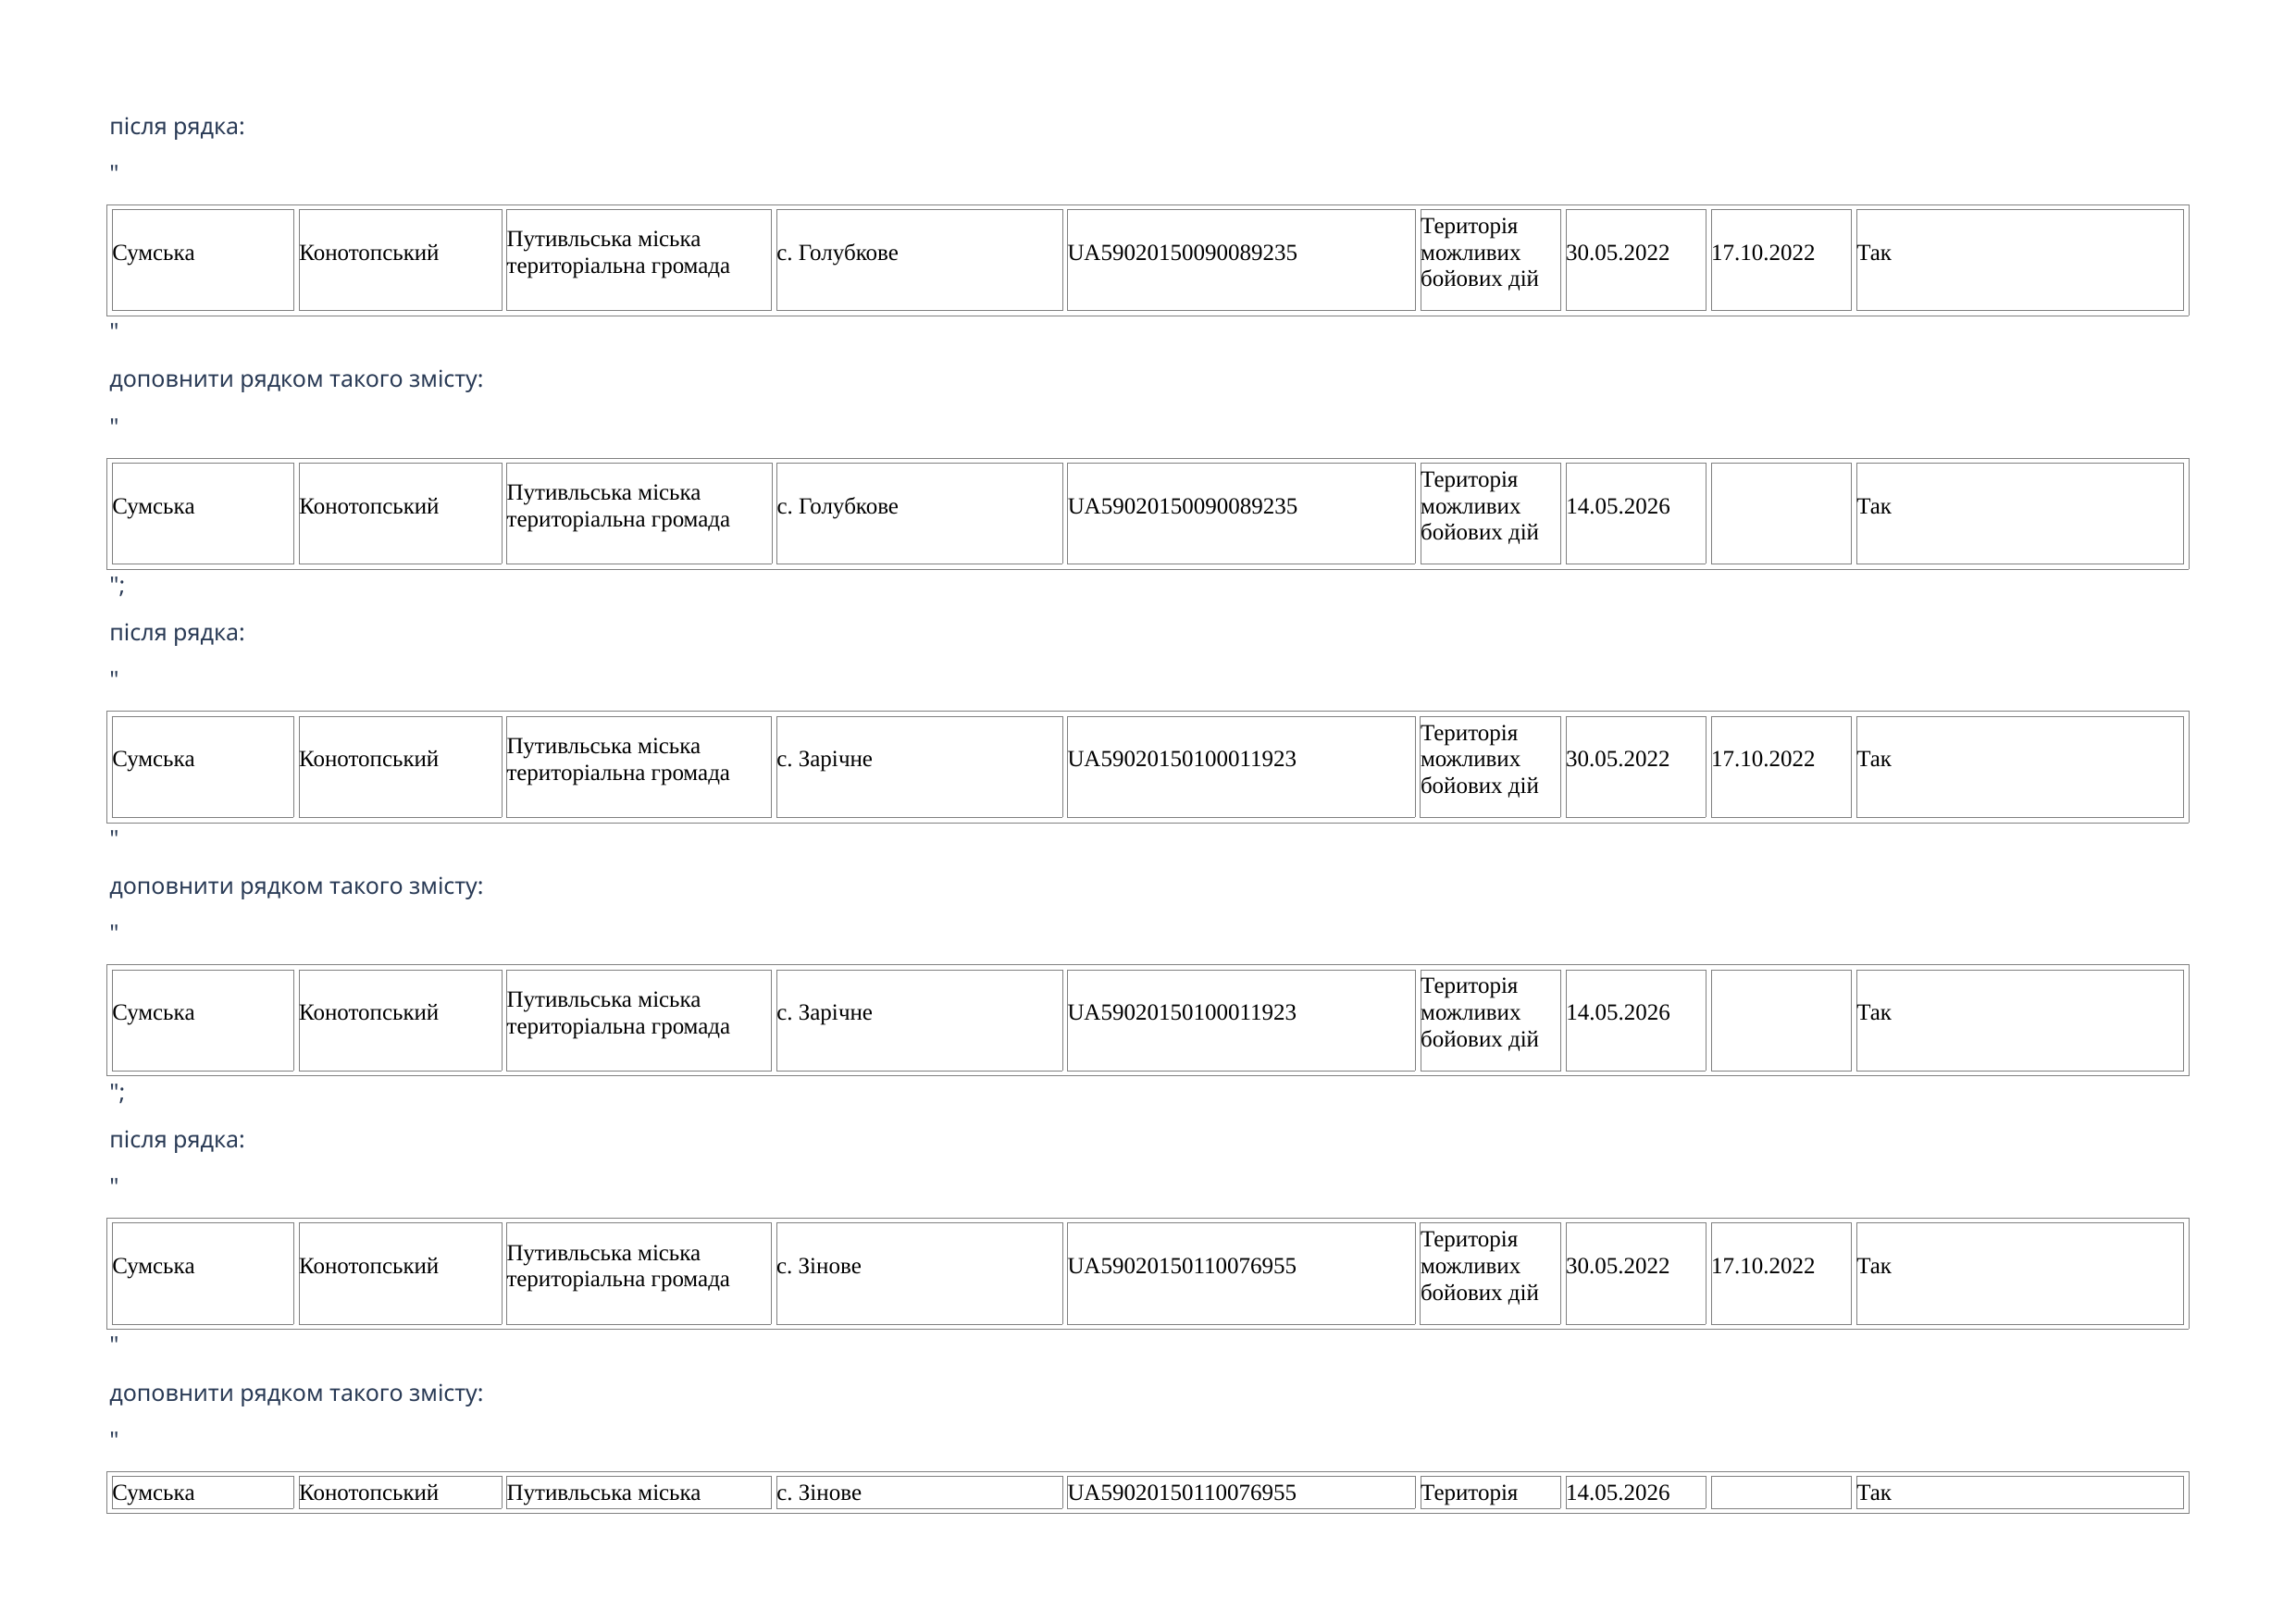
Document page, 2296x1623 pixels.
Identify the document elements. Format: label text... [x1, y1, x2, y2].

table_header с. Зарічне [774, 965, 1064, 1071]
table_header Сумська [109, 205, 296, 310]
table_header с. Голубкове [774, 459, 1065, 564]
table_header Так [1854, 965, 2186, 1071]
table_header Сумська [109, 1472, 296, 1508]
table_header Так [1854, 1472, 2186, 1508]
text "; [109, 1076, 2186, 1107]
text після рядка: [109, 109, 2186, 141]
table_header Так [1854, 712, 2186, 817]
table_header UA59020150090089235 [1064, 205, 1418, 310]
table_header Територія можливих бойових дій [1418, 1219, 1563, 1324]
text " [109, 1330, 2186, 1360]
table_header с. Зінове [774, 1472, 1064, 1508]
table_header Путивльська міська територіальна громада [504, 965, 774, 1071]
table_header Так [1854, 1219, 2186, 1324]
table_header Сумська [109, 1219, 296, 1324]
table_header UA59020150110076955 [1064, 1219, 1418, 1324]
table_header Територія можливих бойових дій [1418, 712, 1563, 817]
table_header 14.05.2026 [1563, 1472, 1708, 1508]
table_header 30.05.2022 [1563, 712, 1708, 817]
table_header UA59020150090089235 [1065, 459, 1418, 564]
table_header Конотопський [296, 1472, 503, 1508]
text " [109, 410, 2186, 441]
table_header Конотопський [296, 712, 503, 817]
table_header [1708, 459, 1854, 564]
table_header [1712, 971, 1851, 1071]
table_header 14.05.2026 [1563, 965, 1708, 1071]
table_header Так [1854, 459, 2186, 564]
table_header Путивльська міська [504, 1472, 774, 1508]
text " [109, 824, 2186, 853]
table_header Конотопський [296, 205, 503, 310]
text " [109, 917, 2186, 948]
text " [109, 663, 2186, 695]
table_header Сумська [109, 459, 296, 564]
table_header Конотопський [296, 459, 503, 564]
table_header Сумська [109, 712, 296, 817]
table_header Територія [1418, 1472, 1563, 1508]
text "; [109, 570, 2186, 601]
table_header Конотопський [296, 965, 503, 1071]
text після рядка: [109, 1122, 2186, 1155]
table_header 14.05.2026 [1563, 459, 1708, 564]
table_header Сумська [109, 965, 296, 1071]
text " [109, 1171, 2186, 1202]
table_header Так [1854, 205, 2186, 310]
table_header [1712, 1477, 1851, 1508]
table_header с. Голубкове [774, 205, 1064, 310]
table_header UA59020150100011923 [1064, 965, 1418, 1071]
table_header с. Зарічне [774, 712, 1064, 817]
text доповнити рядком такого змісту: [109, 363, 2186, 394]
table_header с. Зінове [774, 1219, 1064, 1324]
table_header Путивльська міська територіальна громада [503, 1219, 774, 1324]
table_header Територія можливих бойових дій [1418, 965, 1563, 1071]
text доповнити рядком такого змісту: [109, 1376, 2186, 1407]
table_header Територія можливих бойових дій [1418, 459, 1563, 564]
table_header 17.10.2022 [1708, 1219, 1854, 1324]
text доповнити рядком такого змісту: [109, 870, 2186, 901]
table_header UA59020150100011923 [1064, 712, 1418, 817]
table_header [1708, 965, 1854, 1071]
table_header Територія можливих бойових дій [1418, 205, 1563, 310]
table_header UA59020150110076955 [1064, 1472, 1418, 1508]
table_header 30.05.2022 [1563, 205, 1708, 310]
table_header 17.10.2022 [1708, 205, 1854, 310]
table_header Путивльська міська територіальна громада [504, 205, 774, 310]
text " [109, 156, 2186, 188]
text " [109, 1424, 2186, 1456]
text " [109, 316, 2186, 347]
table_header [1712, 464, 1851, 564]
table_header Путивльська міська територіальна громада [503, 712, 774, 817]
table_header Конотопський [296, 1219, 503, 1324]
table_header 17.10.2022 [1708, 712, 1854, 817]
table_header 30.05.2022 [1563, 1219, 1708, 1324]
table_header Путивльська міська територіальна громада [504, 459, 774, 564]
text після рядка: [109, 616, 2186, 648]
table_header [1708, 1472, 1854, 1508]
